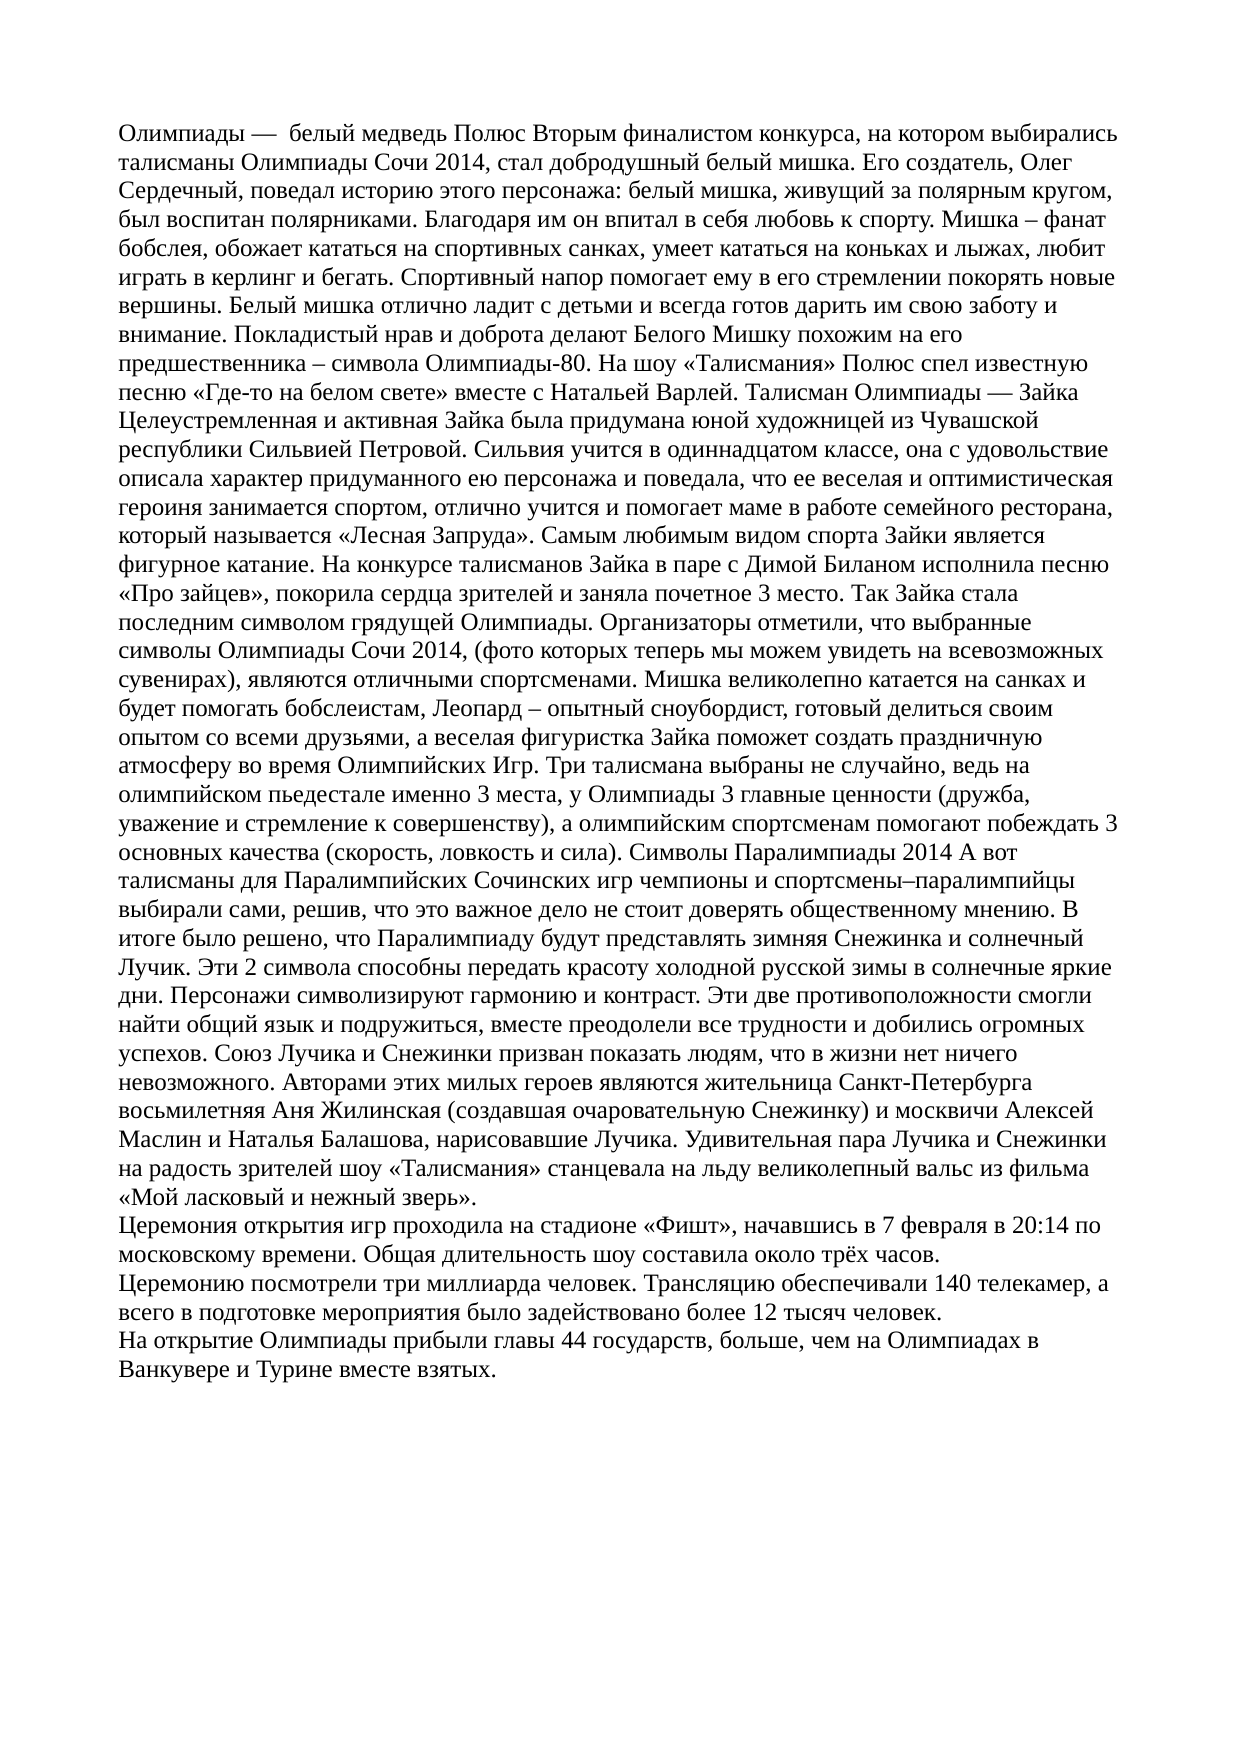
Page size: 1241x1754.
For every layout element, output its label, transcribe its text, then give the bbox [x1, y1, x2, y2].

text На открытие Олимпиады прибыли главы 44 государств, больше, чем на Олимпиадах в Ванкувере и Турине вместе взятых. [118, 1326, 1122, 1383]
text Церемонию посмотрели три миллиарда человек. Трансляцию обеспечивали 140 телекамер, а всего в подготовке мероприятия было задействовано более 12 тысяч человек. [118, 1268, 1122, 1326]
text Олимпиады — белый медведь Полюс Вторым финалистом конкурса, на котором выбирались талисманы Олимпиады Сочи 2014, стал добродушный белый мишка. Его создатель, Олег Сердечный, поведал историю этого персонажа: белый мишка, живущий за полярным кругом, был воспитан полярниками. Благодаря им он впитал в себя любовь к спорту. Мишка – фанат бобслея, обожает кататься на спортивных санках, умеет кататься на коньках и лыжах, любит играть в керлинг и бегать. Спортивный напор помогает ему в его стремлении покорять новые вершины. Белый мишка отлично ладит с детьми и всегда готов дарить им свою заботу и внимание. Покладистый нрав и доброта делают Белого Мишку похожим на его предшественника – символа Олимпиады-80. На шоу «Талисмания» Полюс спел известную песню «Где-то на белом свете» вместе с Натальей Варлей. Талисман Олимпиады — Зайка Целеустремленная и активная Зайка была придумана юной художницей из Чувашской республики Сильвией Петровой. Сильвия учится в одиннадцатом классе, она с удовольствие описала характер придуманного ею персонажа и поведала, что ее веселая и оптимистическая героиня занимается спортом, отлично учится и помогает маме в работе семейного ресторана, который называется «Лесная Запруда». Самым любимым видом спорта Зайки является фигурное катание. На конкурсе талисманов Зайка в паре с Димой Биланом исполнила песню «Про зайцев», покорила сердца зрителей и заняла почетное 3 место. Так Зайка стала последним символом грядущей Олимпиады. Организаторы отметили, что выбранные символы Олимпиады Cочи 2014, (фото которых теперь мы можем увидеть на всевозможных сувенирах), являются отличными спортсменами. Мишка великолепно катается на санках и будет помогать бобслеистам, Леопард – опытный сноубордист, готовый делиться своим опытом со всеми друзьями, а веселая фигуристка Зайка поможет создать праздничную атмосферу во время Олимпийских Игр. Три талисмана выбраны не случайно, ведь на олимпийском пьедестале именно 3 места, у Олимпиады 3 главные ценности (дружба, уважение и стремление к совершенству), а олимпийским спортсменам помогают побеждать 3 основных качества (скорость, ловкость и сила). Символы Паралимпиады 2014 А вот талисманы для Паралимпийских Сочинских игр чемпионы и спортсмены–паралимпийцы выбирали сами, решив, что это важное дело не стоит доверять общественному мнению. В итоге было решено, что Паралимпиаду будут представлять зимняя Снежинка и солнечный Лучик. Эти 2 символа способны передать красоту холодной русской зимы в солнечные яркие дни. Персонажи символизируют гармонию и контраст. Эти две противоположности смогли найти общий язык и подружиться, вместе преодолели все трудности и добились огромных успехов. Союз Лучика и Снежинки призван показать людям, что в жизни нет ничего невозможного. Авторами этих милых героев являются жительница Санкт-Петербурга восьмилетняя Аня Жилинская (создавшая очаровательную Снежинку) и москвичи Алексей Маслин и Наталья Балашова, нарисовавшие Лучика. Удивительная пара Лучика и Снежинки на радость зрителей шоу «Талисмания» станцевала на льду великолепный вальс из фильма «Мой ласковый и нежный зверь». Церемония открытия игр проходила на стадионе «Фишт», начавшись в 7 февраля в 20:14 по московскому времени. Общая длительность шоу составила около трёх часов. [118, 118, 1122, 1268]
